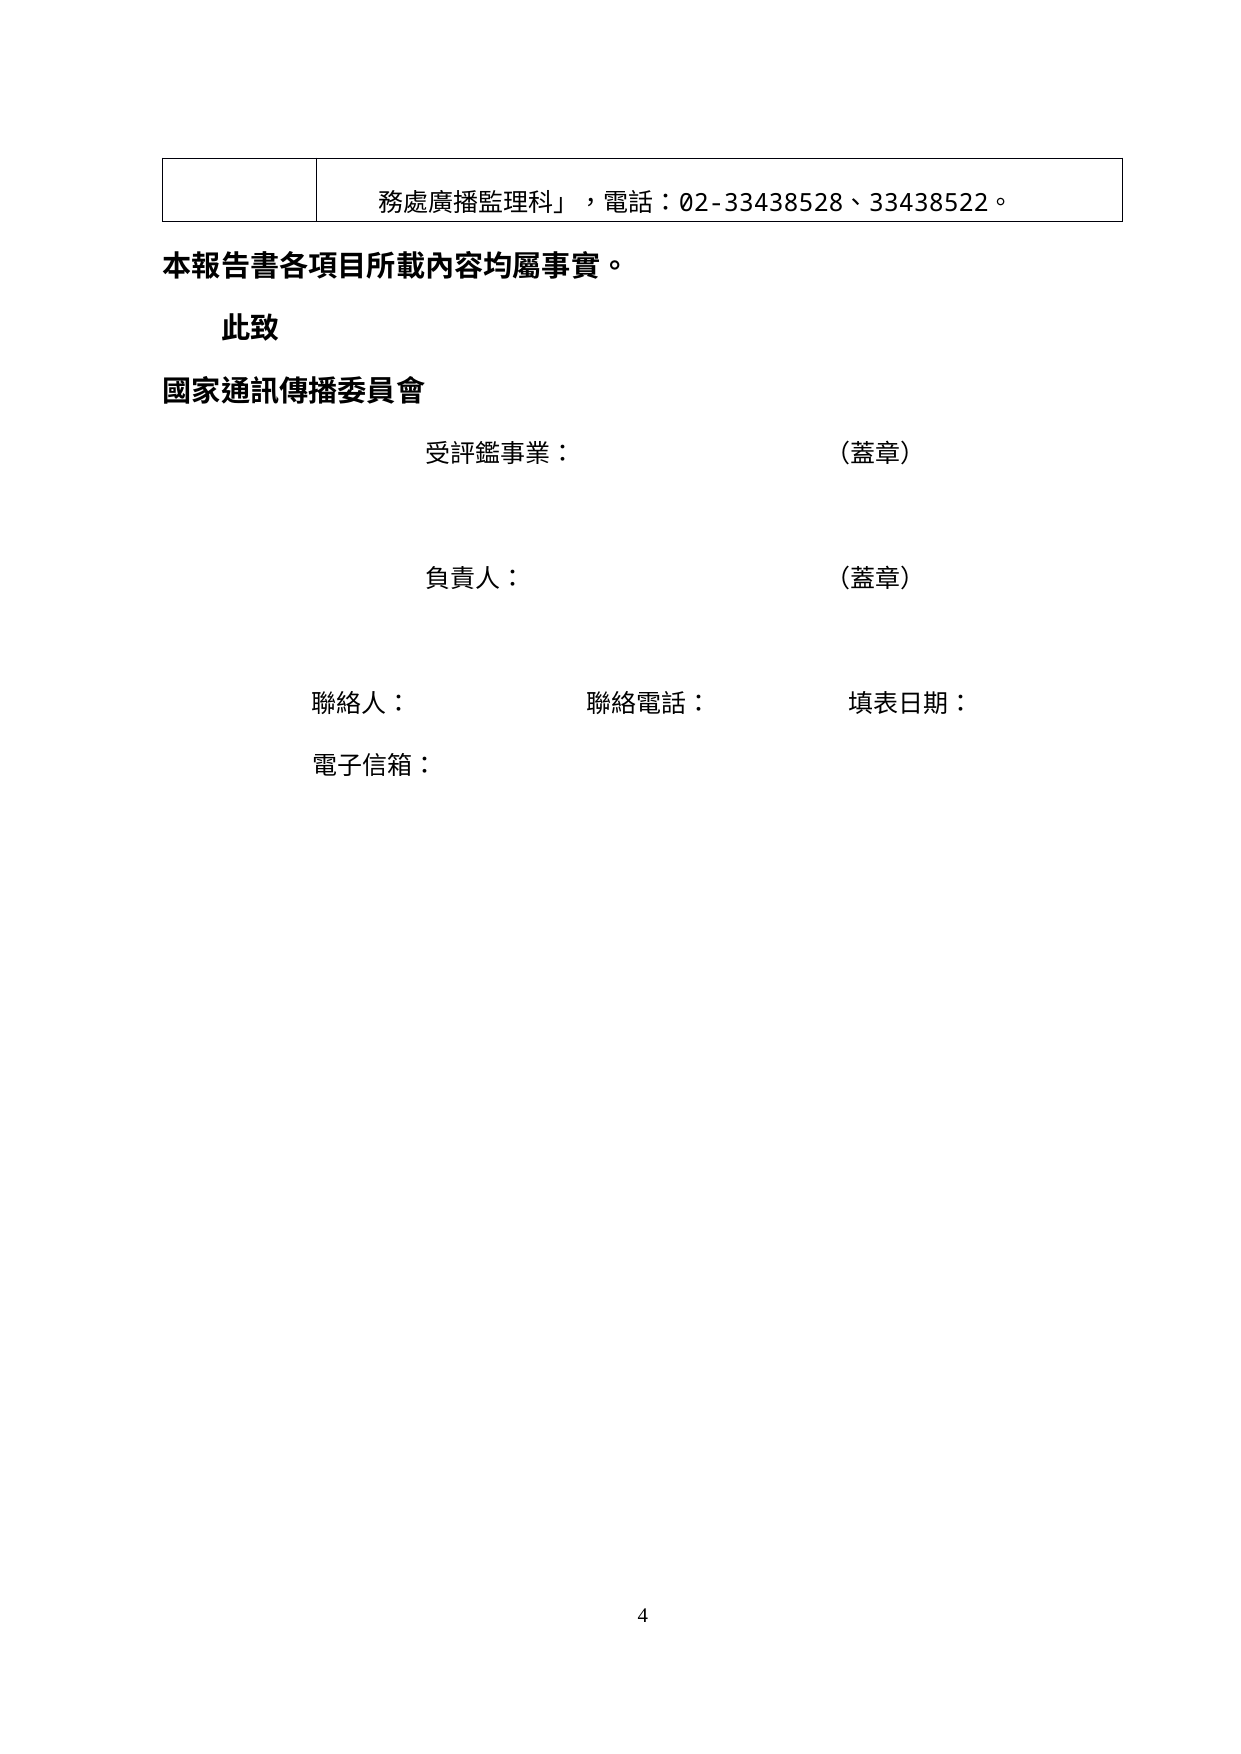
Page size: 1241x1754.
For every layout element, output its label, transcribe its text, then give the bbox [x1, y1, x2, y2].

text 國家通訊傳播委員會 [162, 347, 1122, 409]
table_cell 務處廣播監理科」，電話：02-33438528、33438522。 [317, 159, 1122, 221]
text 受評鑑事業： （蓋章） [425, 409, 1122, 472]
text 聯絡人： 聯絡電話： 填表日期： [162, 659, 1122, 722]
text 此致 [162, 284, 1122, 347]
table_cell [163, 159, 316, 221]
text 負責人： （蓋章） [425, 534, 1122, 597]
text 電子信箱： [162, 722, 1122, 784]
text 本報告書各項目所載內容均屬事實。 [162, 222, 1122, 284]
